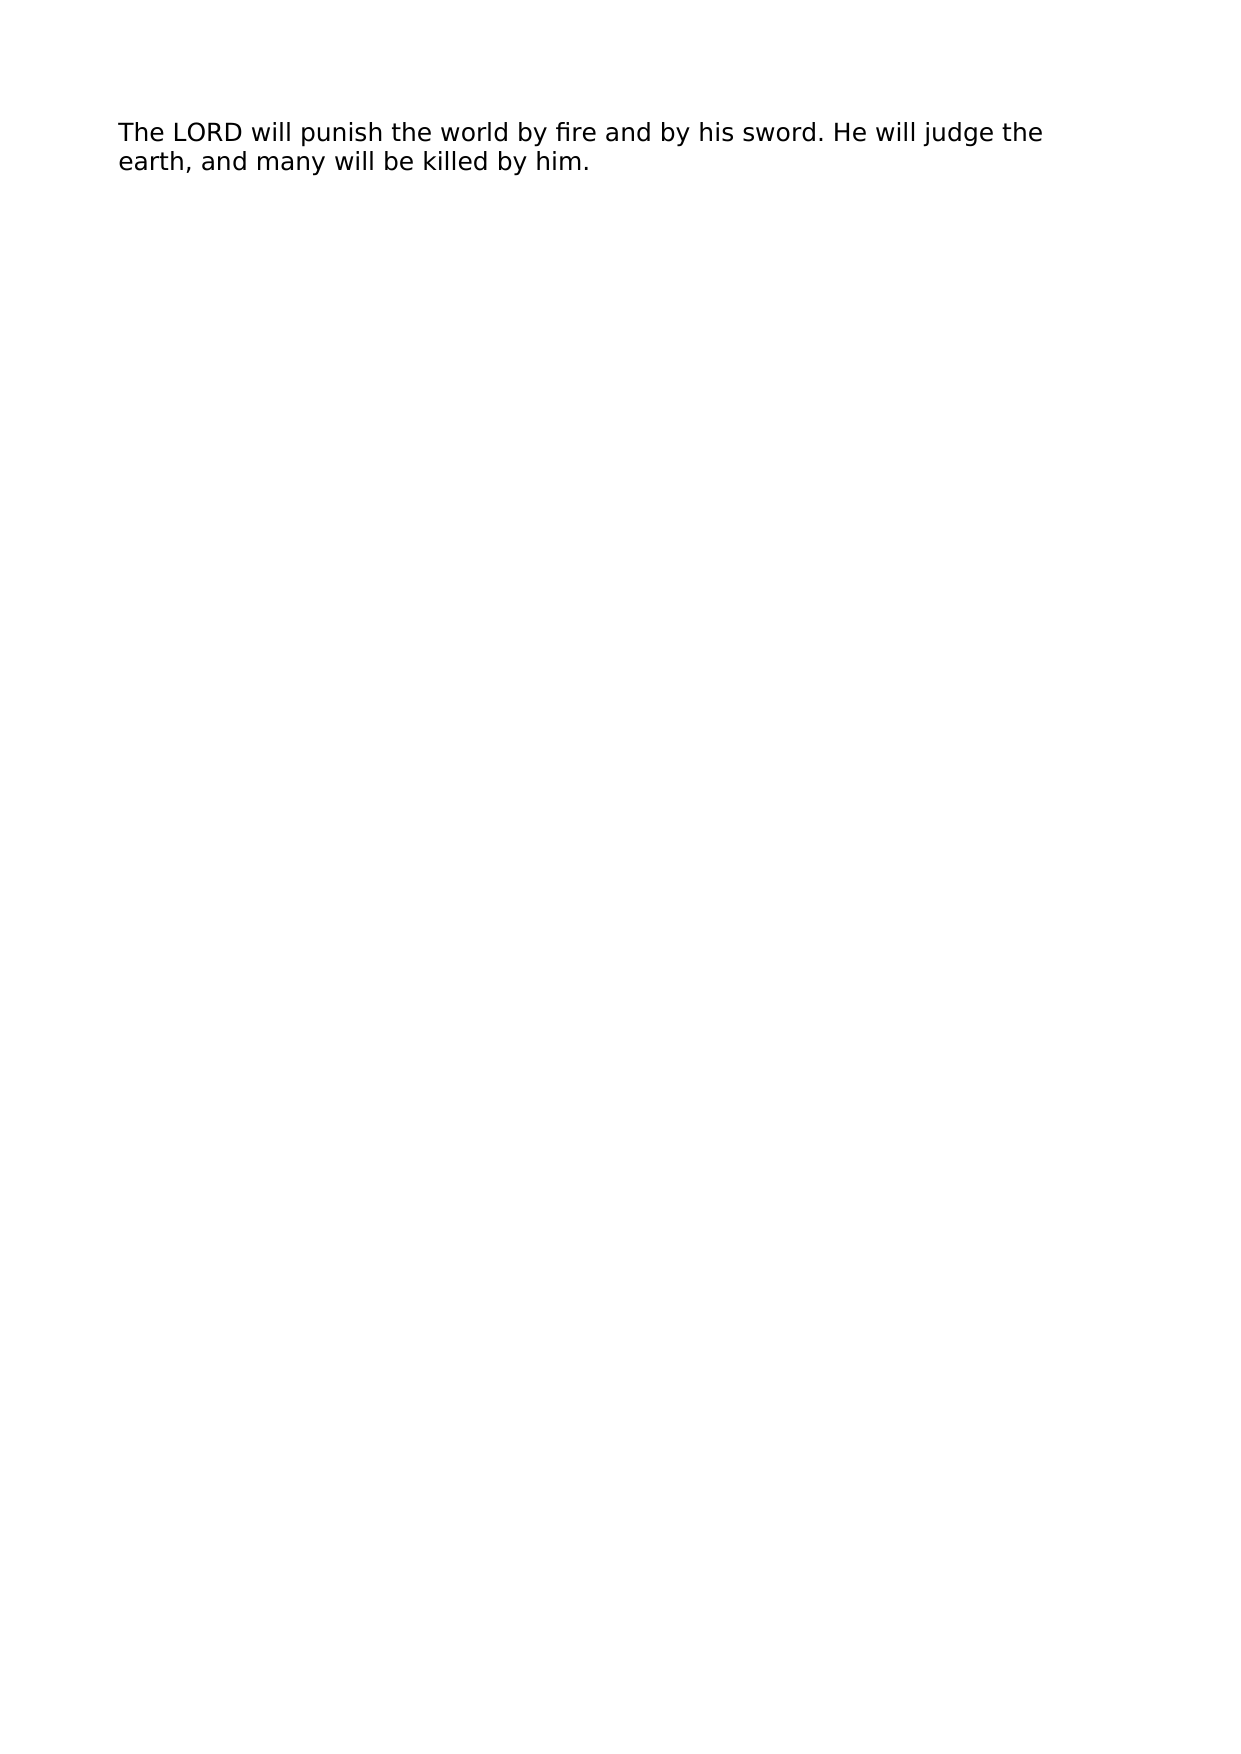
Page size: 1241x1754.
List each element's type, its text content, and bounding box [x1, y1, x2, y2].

text The LORD will punish the world by fire and by his sword. He will judge the earth, and many will be killed by him. [118, 118, 1122, 176]
